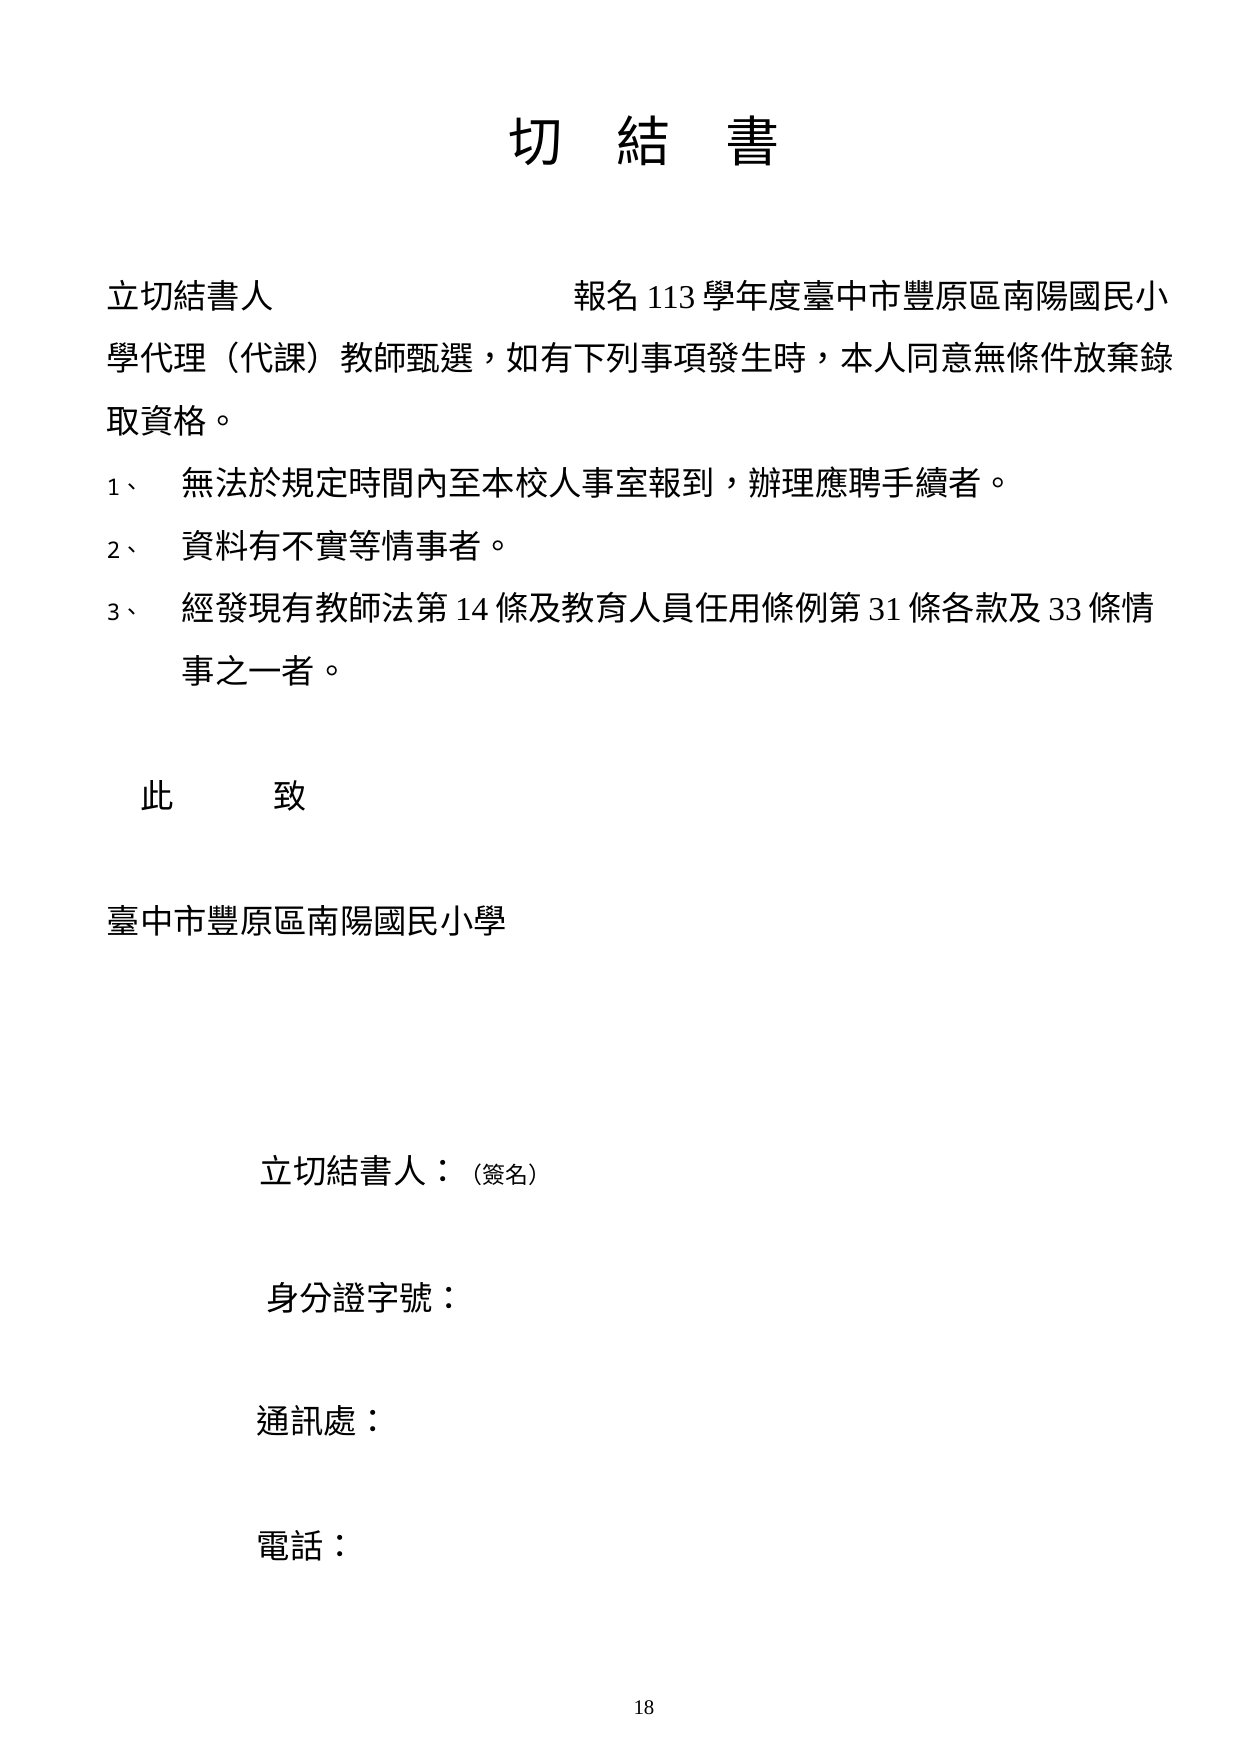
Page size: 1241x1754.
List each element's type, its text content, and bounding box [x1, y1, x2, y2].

text 立切結書人：（簽名） [106, 1127, 1181, 1190]
list 資料有不實等情事者。 [106, 502, 1181, 565]
text 電話： [106, 1502, 1181, 1565]
text 立切結書人 報名113學年度臺中市豐原區南陽國民小學代理（代課）教師甄選，如有下列事項發生時，本人同意無條件放棄錄取資格。 [106, 252, 1181, 440]
text 臺中市豐原區南陽國民小學 [106, 877, 1181, 940]
list 無法於規定時間內至本校人事室報到，辦理應聘手續者。 [106, 440, 1181, 502]
text 通訊處： [106, 1377, 1181, 1440]
list 經發現有教師法第14條及教育人員任用條例第31條各款及33條情事之一者。 [106, 565, 1181, 690]
text 此 致 [106, 752, 1181, 815]
text 身分證字號： [106, 1252, 1181, 1315]
text 切 結 書 [106, 65, 1181, 190]
